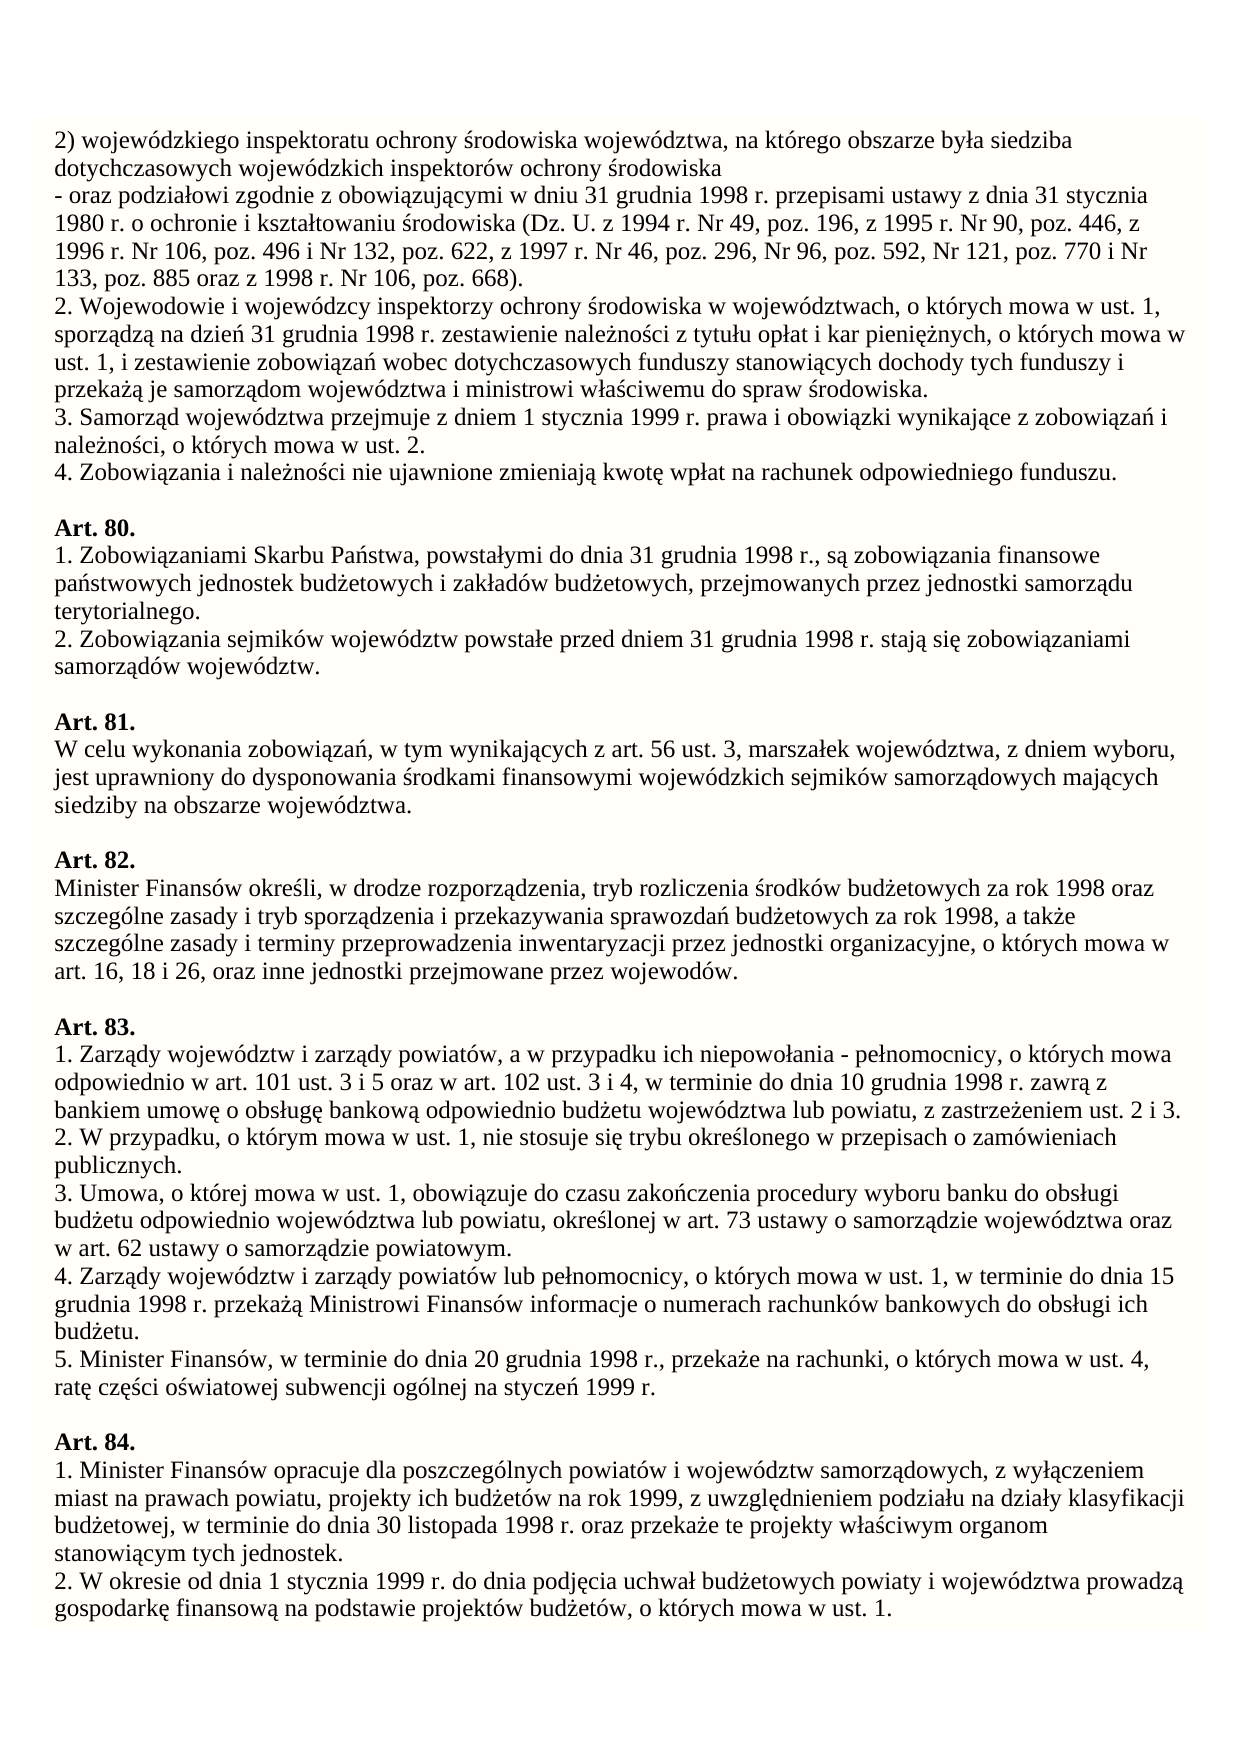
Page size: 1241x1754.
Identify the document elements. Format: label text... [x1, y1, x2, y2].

table_header [34, 118, 40, 1630]
table_header [1194, 118, 1200, 1630]
table_header [40, 118, 46, 1630]
table_header 2) wojewódzkiego inspektoratu ochrony środowiska województwa, na którego obszarze była siedziba dotychczasowych wojewódzkich inspektorów ochrony środowiska - oraz podziałowi zgodnie z obowiązującymi w dniu 31 grudnia 1998 r. przepisami ustawy z dnia 31 stycznia 1980 r. o ochronie i kształtowaniu środowiska (Dz. U. z 1994 r. Nr 49, poz. 196, z 1995 r. Nr 90, poz. 446, z 1996 r. Nr 106, poz. 496 i Nr 132, poz. 622, z 1997 r. Nr 46, poz. 296, Nr 96, poz. 592, Nr 121, poz. 770 i Nr 133, poz. 885 oraz z 1998 r. Nr 106, poz. 668). 2. Wojewodowie i wojewódzcy inspektorzy ochrony środowiska w województwach, o których mowa w ust. 1, sporządzą na dzień 31 grudnia 1998 r. zestawienie należności z tytułu opłat i kar pieniężnych, o których mowa w ust. 1, i zestawienie zobowiązań wobec dotychczasowych funduszy stanowiących dochody tych funduszy i przekażą je samorządom województwa i ministrowi właściwemu do spraw środowiska. 3. Samorząd województwa przejmuje z dniem 1 stycznia 1999 r. prawa i obowiązki wynikające z zobowiązań i należności, o których mowa w ust. 2. 4. Zobowiązania i należności nie ujawnione zmieniają kwotę wpłat na rachunek odpowiedniego funduszu. Art. 80. 1. Zobowiązaniami Skarbu Państwa, powstałymi do dnia 31 grudnia 1998 r., są zobowiązania finansowe państwowych jednostek budżetowych i zakładów budżetowych, przejmowanych przez jednostki samorządu terytorialnego. 2. Zobowiązania sejmików województw powstałe przed dniem 31 grudnia 1998 r. stają się zobowiązaniami samorządów województw. Art. 81. W celu wykonania zobowiązań, w tym wynikających z art. 56 ust. 3, marszałek województwa, z dniem wyboru, jest uprawniony do dysponowania środkami finansowymi wojewódzkich sejmików samorządowych mających siedziby na obszarze województwa. Art. 82. Minister Finansów określi, w drodze rozporządzenia, tryb rozliczenia środków budżetowych za rok 1998 oraz szczególne zasady i tryb sporządzenia i przekazywania sprawozdań budżetowych za rok 1998, a także szczególne zasady i terminy przeprowadzenia inwentaryzacji przez jednostki organizacyjne, o których mowa w art. 16, 18 i 26, oraz inne jednostki przejmowane przez wojewodów. Art. 83. 1. Zarządy województw i zarządy powiatów, a w przypadku ich niepowołania - pełnomocnicy, o których mowa odpowiednio w art. 101 ust. 3 i 5 oraz w art. 102 ust. 3 i 4, w terminie do dnia 10 grudnia 1998 r. zawrą z bankiem umowę o obsługę bankową odpowiednio budżetu województwa lub powiatu, z zastrzeżeniem ust. 2 i 3. 2. W przypadku, o którym mowa w ust. 1, nie stosuje się trybu określonego w przepisach o zamówieniach publicznych. 3. Umowa, o której mowa w ust. 1, obowiązuje do czasu zakończenia procedury wyboru banku do obsługi budżetu odpowiednio województwa lub powiatu, określonej w art. 73 ustawy o samorządzie województwa oraz w art. 62 ustawy o samorządzie powiatowym. 4. Zarządy województw i zarządy powiatów lub pełnomocnicy, o których mowa w ust. 1, w terminie do dnia 15 grudnia 1998 r. przekażą Ministrowi Finansów informacje o numerach rachunków bankowych do obsługi ich budżetu. 5. Minister Finansów, w terminie do dnia 20 grudnia 1998 r., przekaże na rachunki, o których mowa w ust. 4, ratę części oświatowej subwencji ogólnej na styczeń 1999 r. Art. 84. 1. Minister Finansów opracuje dla poszczególnych powiatów i województw samorządowych, z wyłączeniem miast na prawach powiatu, projekty ich budżetów na rok 1999, z uwzględnieniem podziału na działy klasyfikacji budżetowej, w terminie do dnia 30 listopada 1998 r. oraz przekaże te projekty właściwym organom stanowiącym tych jednostek. 2. W okresie od dnia 1 stycznia 1999 r. do dnia podjęcia uchwał budżetowych powiaty i województwa prowadzą gospodarkę finansową na podstawie projektów budżetów, o których mowa w ust. 1. [46, 118, 1194, 1630]
table_header [1200, 118, 1206, 1630]
